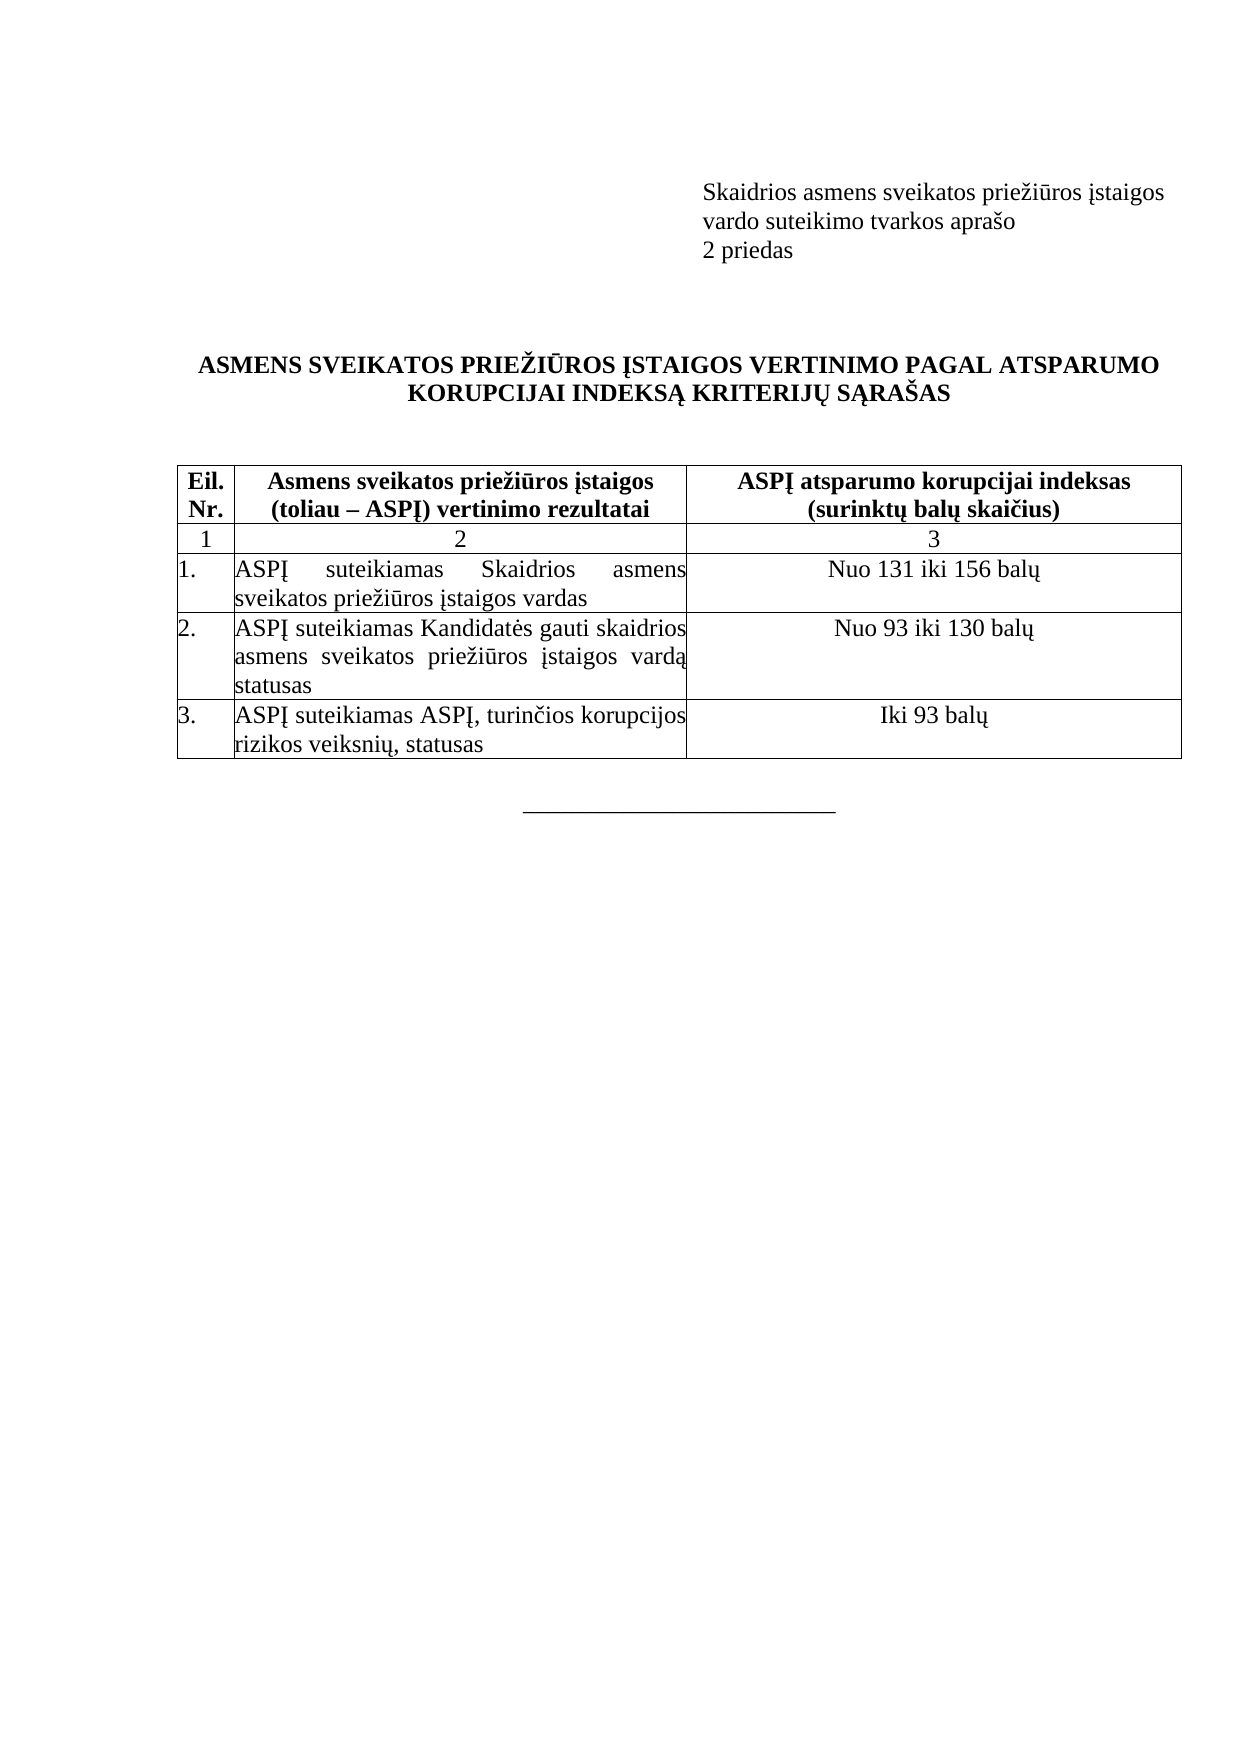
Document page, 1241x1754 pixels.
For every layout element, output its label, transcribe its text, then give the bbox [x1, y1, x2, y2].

table_cell 2. [178, 613, 234, 699]
table_cell ASPĮ suteikiamas ASPĮ, turinčios korupcijos rizikos veiksnių, statusas [235, 700, 686, 757]
text 2 priedas [702, 235, 1181, 263]
table_cell 2 [235, 524, 686, 553]
table_cell Nuo 93 iki 130 balų [687, 613, 1181, 699]
text vardo suteikimo tvarkos aprašo [702, 206, 1181, 235]
table_header Eil. Nr. [178, 466, 234, 523]
table_header ASPĮ atsparumo korupcijai indeksas (surinktų balų skaičius) [687, 466, 1181, 523]
text Skaidrios asmens sveikatos priežiūros įstaigos [702, 177, 1181, 206]
table_cell Nuo 131 iki 156 balų [687, 554, 1181, 612]
text ASMENS SVEIKATOS PRIEŽIŪROS ĮSTAIGOS VERTINIMO PAGAL ATSPARUMO KORUPCIJAI INDEKSĄ KRITERIJŲ SĄRAŠAS [177, 350, 1181, 407]
table_cell 3. [178, 700, 234, 757]
text _________________________ [177, 787, 1181, 816]
table_cell ASPĮ suteikiamas Skaidrios asmens sveikatos priežiūros įstaigos vardas [235, 554, 686, 612]
table_cell 3 [687, 524, 1181, 553]
table_header Asmens sveikatos priežiūros įstaigos (toliau – ASPĮ) vertinimo rezultatai [235, 466, 686, 523]
table_cell 1 [178, 524, 234, 553]
table_cell 1. [178, 554, 234, 612]
table_cell Iki 93 balų [687, 700, 1181, 757]
table_cell ASPĮ suteikiamas Kandidatės gauti skaidrios asmens sveikatos priežiūros įstaigos vardą statusas [235, 613, 686, 699]
